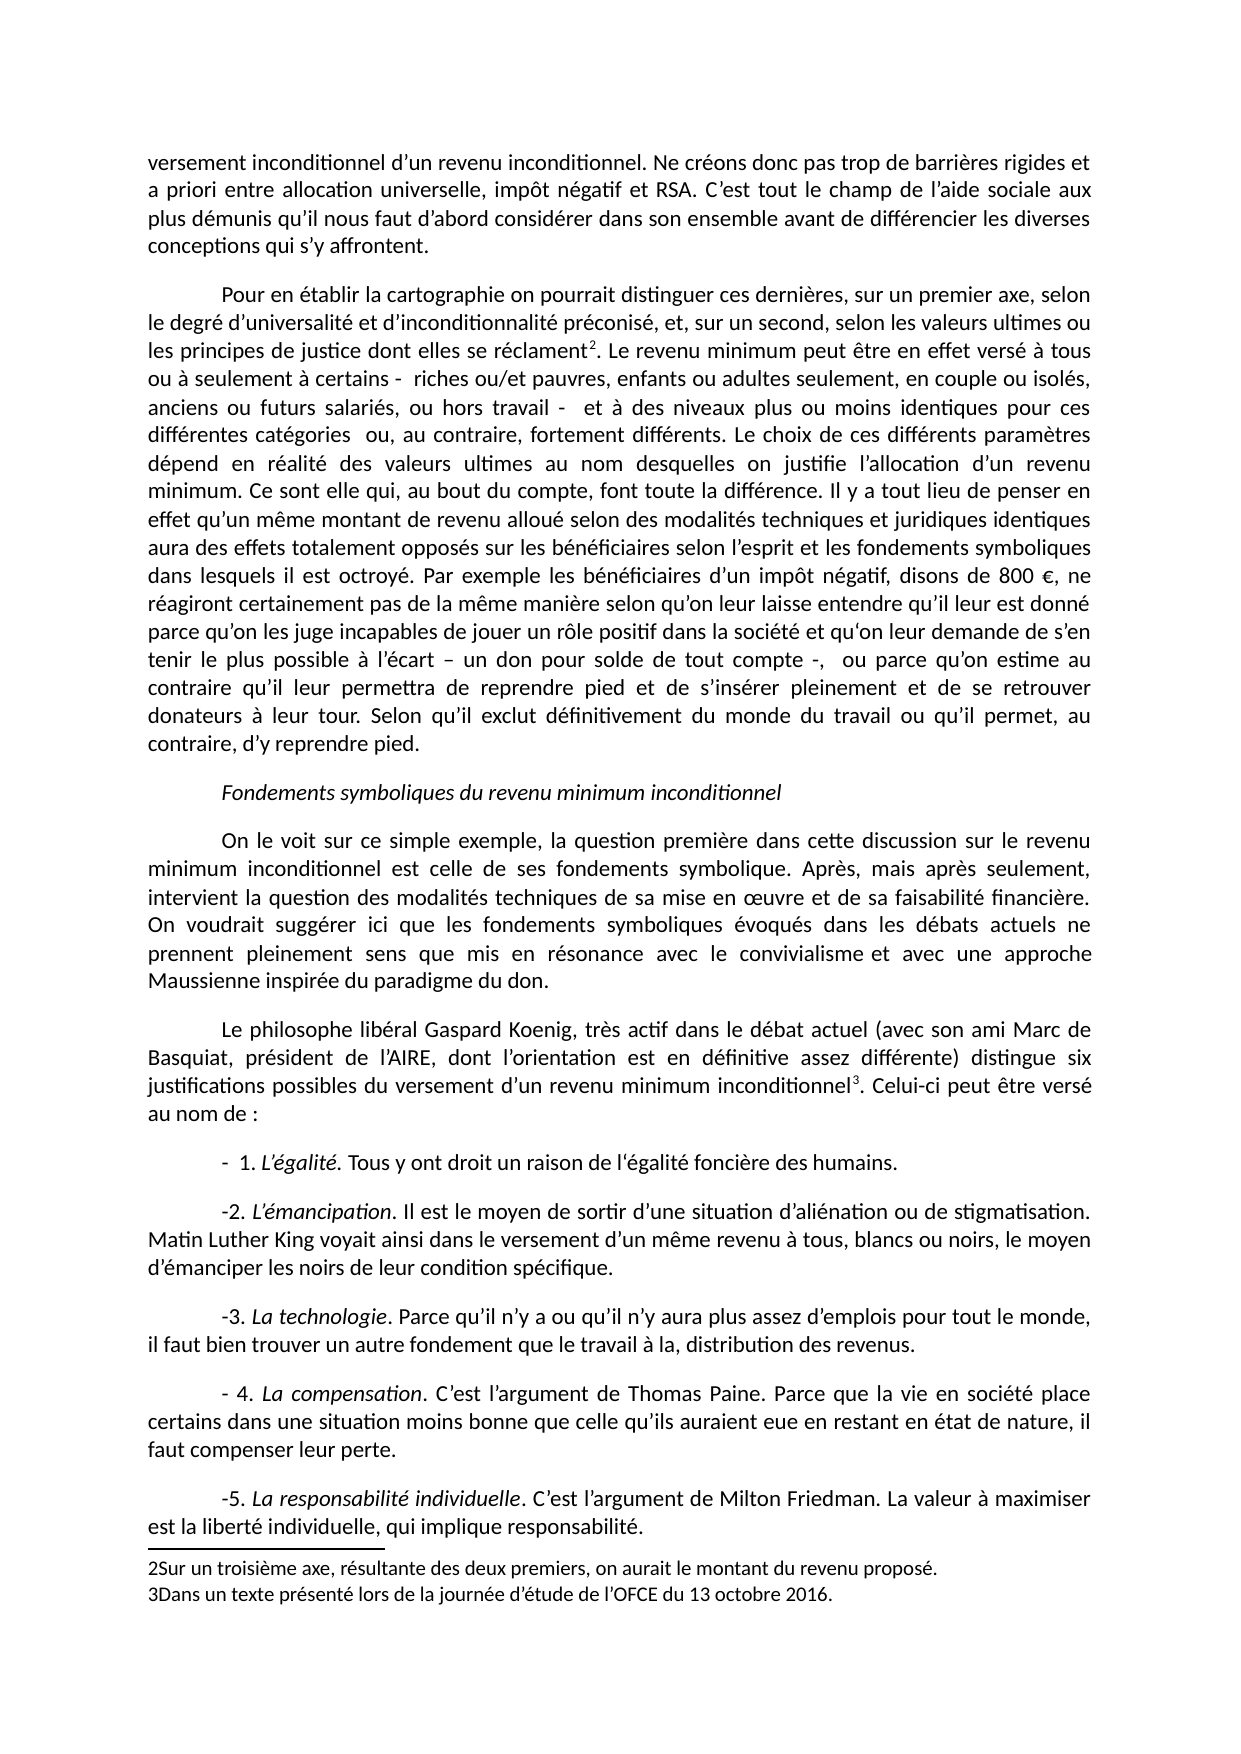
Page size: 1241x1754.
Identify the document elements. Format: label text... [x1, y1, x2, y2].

text Fondements symboliques du revenu minimum inconditionnel [148, 778, 1093, 806]
text -5. La responsabilité individuelle. C’est l’argument de Milton Friedman. La valeur à maximiser est la liberté individuelle, qui implique responsabilité. [148, 1484, 1093, 1540]
text - 1. L’égalité. Tous y ont droit un raison de l‘égalité foncière des humains. [148, 1148, 1093, 1176]
text Pour en établir la cartographie on pourrait distinguer ces dernières, sur un premier axe, selon le degré d’universalité et d’inconditionnalité préconisé, et, sur un second, selon les valeurs ultimes ou les principes de justice dont elles se réclament. Le revenu minimum peut être en effet versé à tous ou à seulement à certains - riches ou/et pauvres, enfants ou adultes seulement, en couple ou isolés, anciens ou futurs salariés, ou hors travail - et à des niveaux plus ou moins identiques pour ces différentes catégories ou, au contraire, fortement différents. Le choix de ces différents paramètres dépend en réalité des valeurs ultimes au nom desquelles on justifie l’allocation d’un revenu minimum. Ce sont elle qui, au bout du compte, font toute la différence. Il y a tout lieu de penser en effet qu’un même montant de revenu alloué selon des modalités techniques et juridiques identiques aura des effets totalement opposés sur les bénéficiaires selon l’esprit et les fondements symboliques dans lesquels il est octroyé. Par exemple les bénéficiaires d’un impôt négatif, disons de 800 €, ne réagiront certainement pas de la même manière selon qu’on leur laisse entendre qu’il leur est donné parce qu’on les juge incapables de jouer un rôle positif dans la société et qu‘on leur demande de s’en tenir le plus possible à l’écart – un don pour solde de tout compte -, ou parce qu’on estime au contraire qu’il leur permettra de reprendre pied et de s’insérer pleinement et de se retrouver donateurs à leur tour. Selon qu’il exclut définitivement du monde du travail ou qu’il permet, au contraire, d’y reprendre pied. [148, 281, 1093, 757]
text -3. La technologie. Parce qu’il n’y a ou qu’il n’y aura plus assez d’emplois pour tout le monde, il faut bien trouver un autre fondement que le travail à la, distribution des revenus. [148, 1302, 1093, 1358]
text versement inconditionnel d’un revenu inconditionnel. Ne créons donc pas trop de barrières rigides et a priori entre allocation universelle, impôt négatif et RSA. C’est tout le champ de l’aide sociale aux plus démunis qu’il nous faut d’abord considérer dans son ensemble avant de différencier les diverses conceptions qui s’y affrontent. [148, 148, 1093, 260]
text - 4. La compensation. C’est l’argument de Thomas Paine. Parce que la vie en société place certains dans une situation moins bonne que celle qu’ils auraient eue en restant en état de nature, il faut compenser leur perte. [148, 1379, 1093, 1463]
text Le philosophe libéral Gaspard Koenig, très actif dans le débat actuel (avec son ami Marc de Basquiat, président de l’AIRE, dont l’orientation est en définitive assez différente) distingue six justifications possibles du versement d’un revenu minimum inconditionnel. Celui-ci peut être versé au nom de : [148, 1016, 1093, 1128]
text Dans un texte présenté lors de la journée d’étude de l’OFCE du 13 octobre 2016. [148, 1581, 1093, 1606]
text -2. L’émancipation. Il est le moyen de sortir d’une situation d’aliénation ou de stigmatisation. Matin Luther King voyait ainsi dans le versement d’un même revenu à tous, blancs ou noirs, le moyen d’émanciper les noirs de leur condition spécifique. [148, 1197, 1093, 1281]
text On le voit sur ce simple exemple, la question première dans cette discussion sur le revenu minimum inconditionnel est celle de ses fondements symbolique. Après, mais après seulement, intervient la question des modalités techniques de sa mise en œuvre et de sa faisabilité financière. On voudrait suggérer ici que les fondements symboliques évoqués dans les débats actuels ne prennent pleinement sens que mis en résonance avec le convivialisme et avec une approche Maussienne inspirée du paradigme du don. [148, 827, 1093, 995]
text Sur un troisième axe, résultante des deux premiers, on aurait le montant du revenu proposé. [148, 1556, 1093, 1581]
